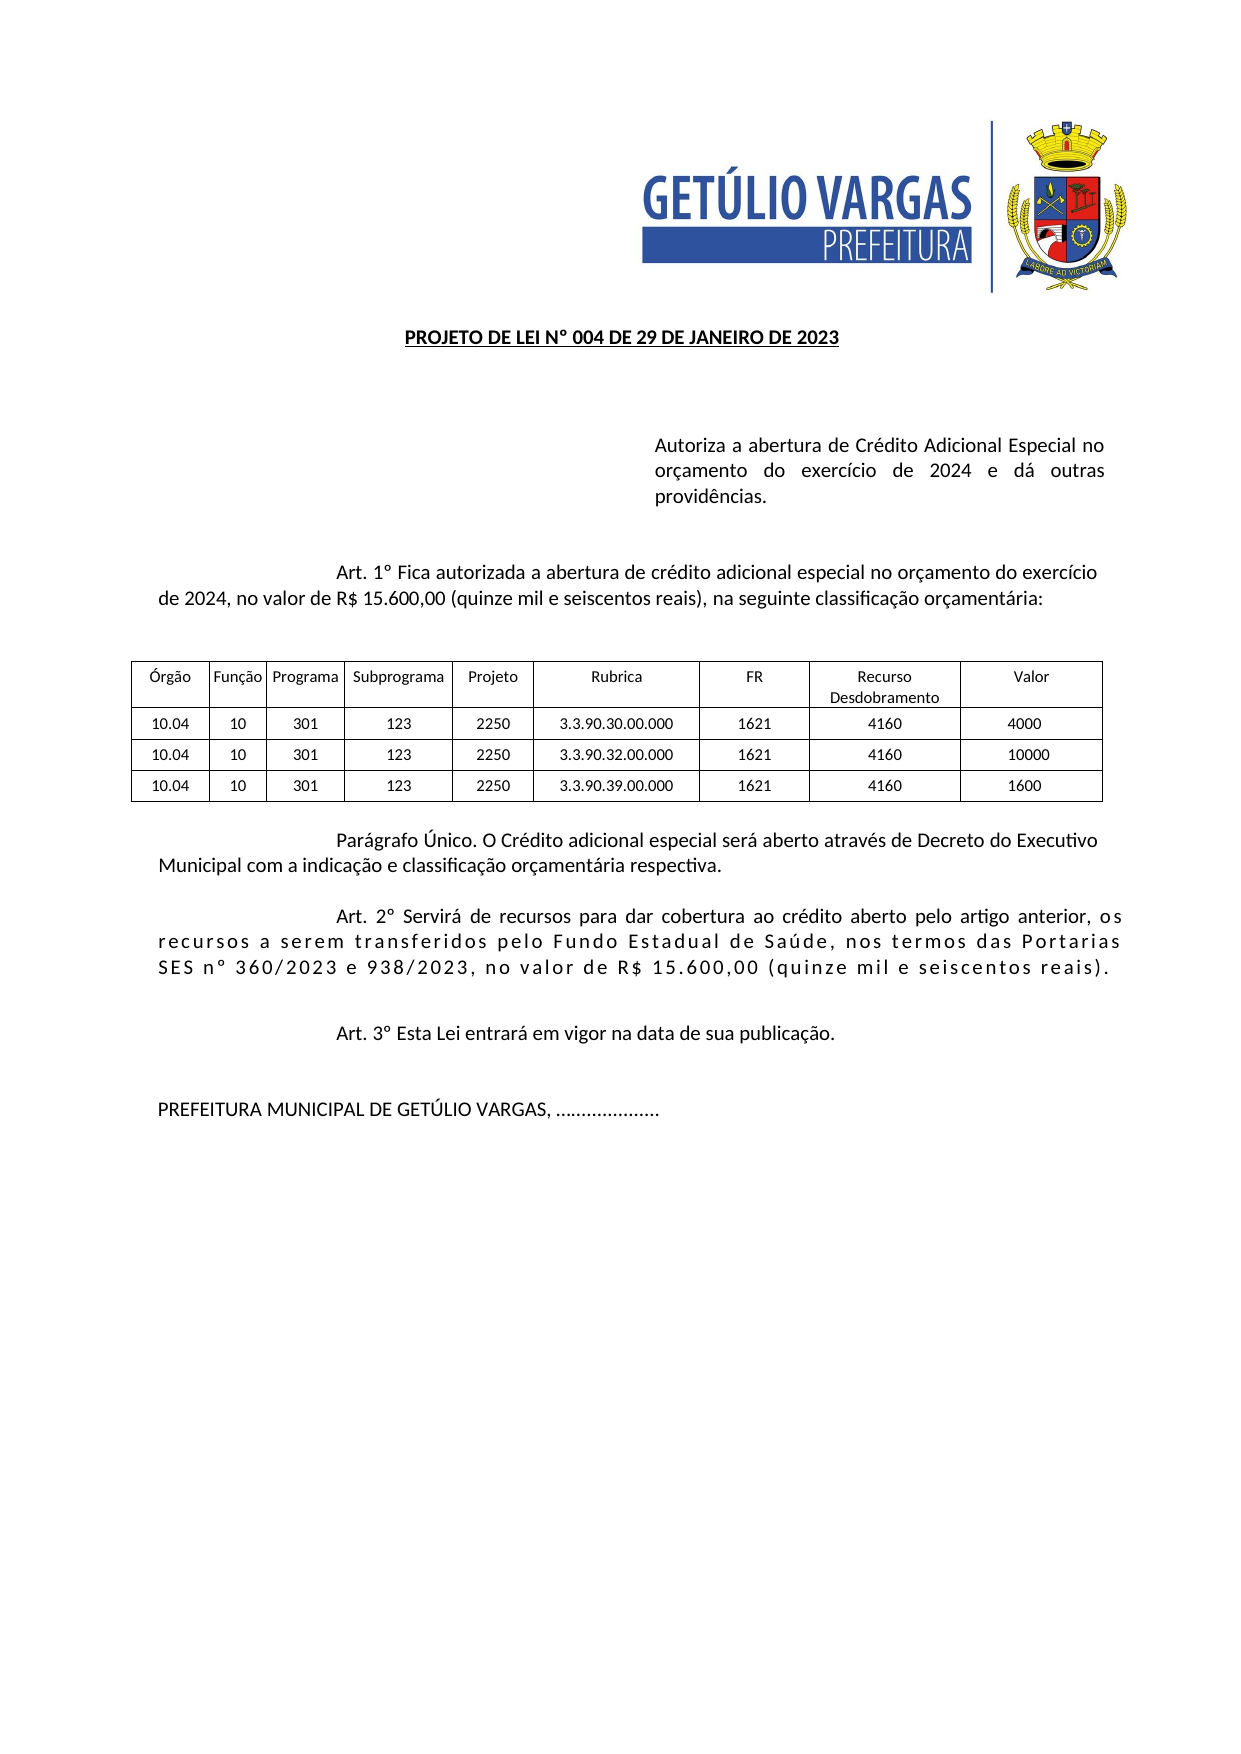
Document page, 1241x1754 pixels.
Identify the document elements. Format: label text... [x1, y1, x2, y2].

table_cell 3.3.90.39.00.000 [534, 771, 699, 801]
table_cell 1600 [961, 771, 1102, 801]
table_header FR [700, 662, 809, 707]
table_header Função [210, 662, 266, 707]
table_cell 123 [345, 708, 452, 739]
text PROJETO DE LEI Nº 004 DE 29 DE JANEIRO DE 2023 [118, 324, 1125, 349]
table_header Órgão [132, 662, 209, 707]
table_header Projeto [453, 662, 533, 707]
table_cell 123 [345, 771, 452, 801]
table_cell 4160 [810, 708, 960, 739]
table_cell 4160 [810, 740, 960, 770]
table_cell 4000 [961, 708, 1102, 739]
table_cell 3.3.90.30.00.000 [534, 708, 699, 739]
table_cell 10 [210, 771, 266, 801]
table_header Valor [961, 662, 1102, 707]
table_cell 10.04 [132, 708, 209, 739]
table_cell 2250 [453, 771, 533, 801]
table_header Recurso Desdobramento [810, 662, 960, 707]
text Autoriza a abertura de Crédito Adicional Especial no orçamento do exercício de 2024 e dá outras providências. [654, 432, 1105, 508]
table_header Subprograma [345, 662, 452, 707]
text Art. 2º Servirá de recursos para dar cobertura ao crédito aberto pelo artigo anterior, os recursos a serem transferidos pelo Fundo Estadual de Saúde, nos termos das Portarias SES nº 360/2023 e 938/2023, no valor de R$ 15.600,00 (quinze mil e seiscentos reais). [158, 903, 1122, 979]
table_cell 10 [210, 708, 266, 739]
table_cell 1621 [700, 740, 809, 770]
table_cell 301 [267, 771, 344, 801]
table_cell 10 [210, 740, 266, 770]
table_cell 1621 [700, 771, 809, 801]
table_header Rubrica [534, 662, 699, 707]
table_cell 301 [267, 708, 344, 739]
table_cell 10.04 [132, 771, 209, 801]
table_cell 301 [267, 740, 344, 770]
text Parágrafo Único. O Crédito adicional especial será aberto através de Decreto do Executivo Municipal com a indicação e classificação orçamentária respectiva. [158, 827, 1122, 878]
table_cell 2250 [453, 708, 533, 739]
text Art. 3º Esta Lei entrará em vigor na data de sua publicação. [336, 1020, 1122, 1046]
text PREFEITURA MUNICIPAL DE GETÚLIO VARGAS, …................. [158, 1097, 1122, 1122]
table_cell 1621 [700, 708, 809, 739]
table_cell 4160 [810, 771, 960, 801]
table_cell 3.3.90.32.00.000 [534, 740, 699, 770]
picture [635, 118, 1131, 296]
text Art. 1º Fica autorizada a abertura de crédito adicional especial no orçamento do exercício de 2024, no valor de R$ 15.600,00 (quinze mil e seiscentos reais), na seguinte classificação orçamentária: [158, 559, 1122, 610]
table_cell 10.04 [132, 740, 209, 770]
table_cell 10000 [961, 740, 1102, 770]
table_header Programa [267, 662, 344, 707]
table_cell 123 [345, 740, 452, 770]
table_cell 2250 [453, 740, 533, 770]
